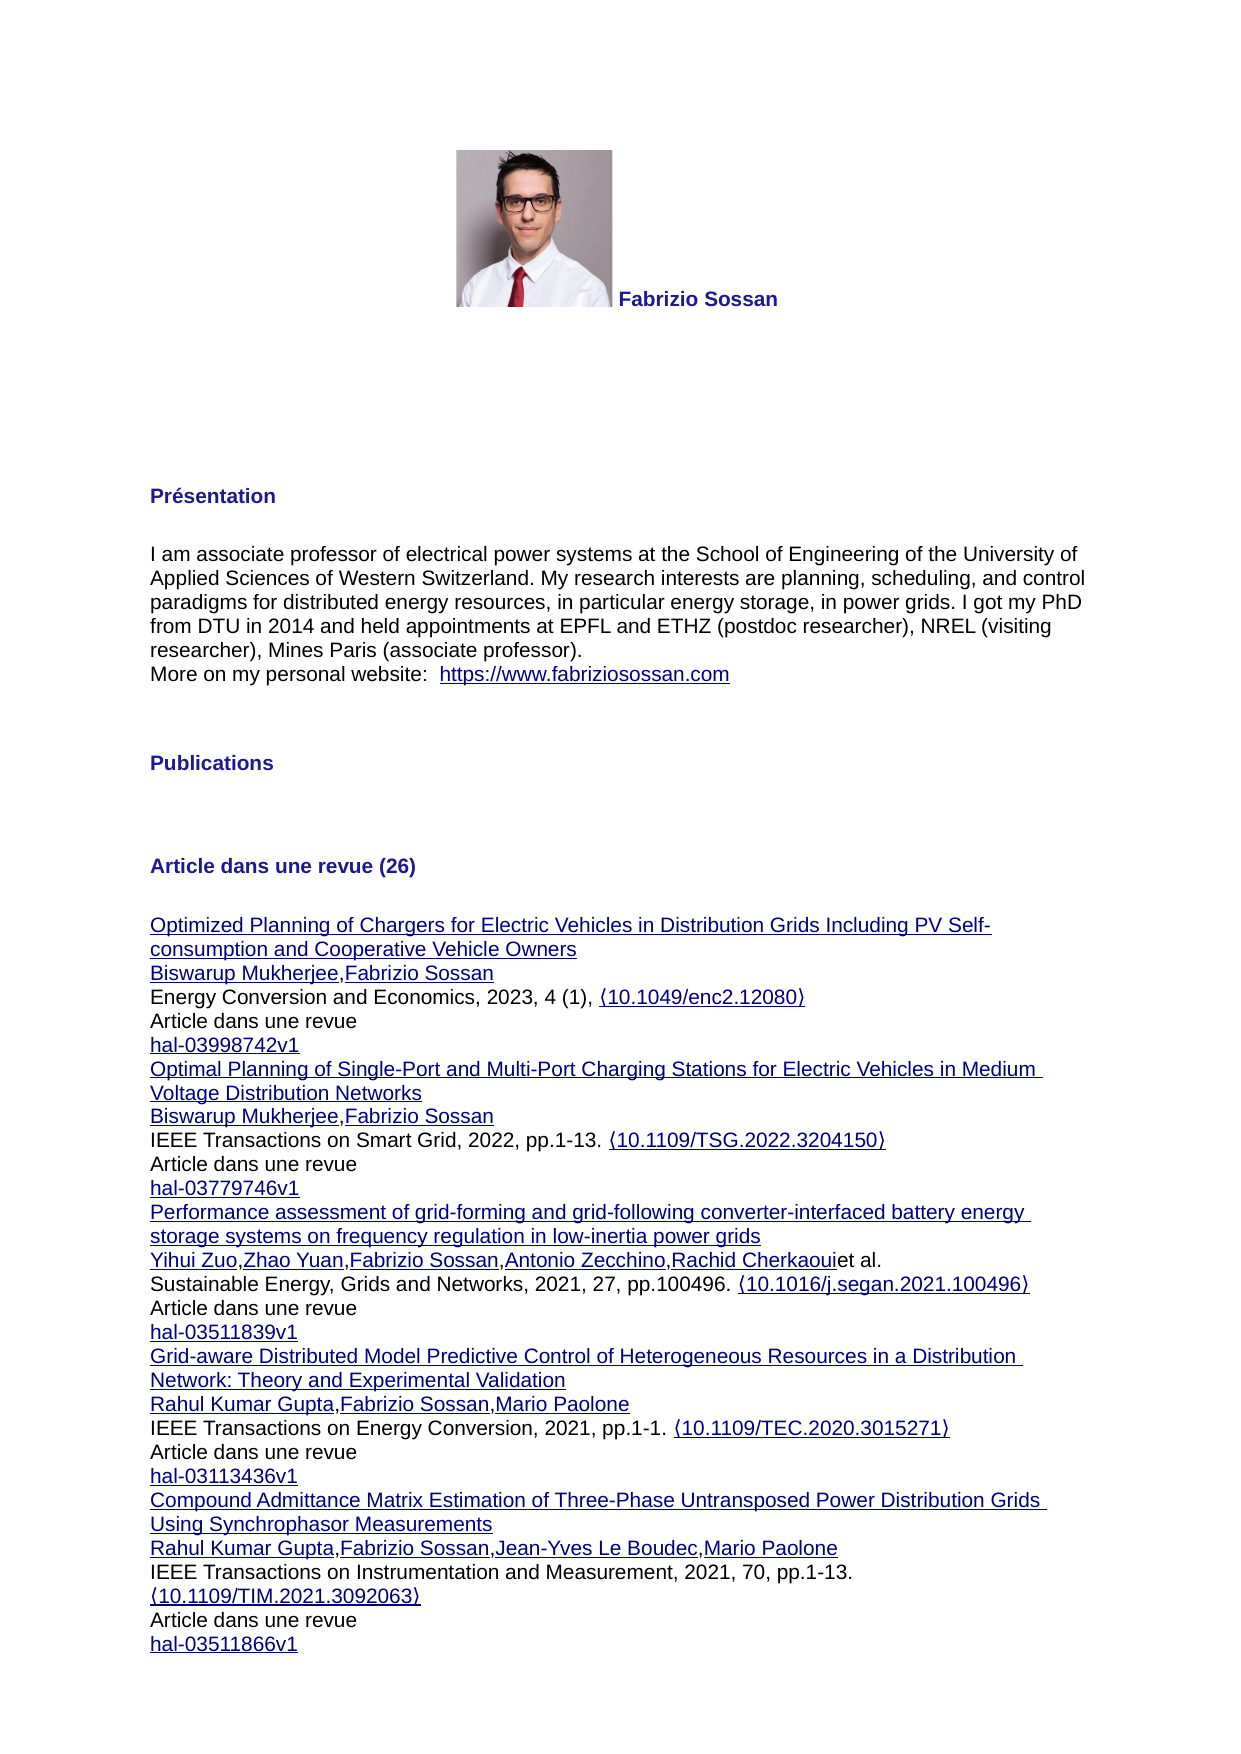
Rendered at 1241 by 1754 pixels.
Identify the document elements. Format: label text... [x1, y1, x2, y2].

table_cell Compound Admittance Matrix Estimation of Three-Phase Untransposed Power Distribution Grids Using Synchrophasor Measurements Rahul Kumar Gupta,Fabrizio Sossan,Jean-Yves Le Boudec,Mario Paolone IEEE Transactions on Instrumentation and Measurement, 2021, 70, pp.1-13. ⟨10.1109/TIM.2021.3092063⟩ Article dans une revue hal-03511866v1 [150, 1488, 1090, 1655]
table_cell Grid-aware Distributed Model Predictive Control of Heterogeneous Resources in a Distribution Network: Theory and Experimental Validation Rahul Kumar Gupta,Fabrizio Sossan,Mario Paolone IEEE Transactions on Energy Conversion, 2021, pp.1-1. ⟨10.1109/TEC.2020.3015271⟩ Article dans une revue hal-03113436v1 [150, 1344, 1090, 1488]
subtitle Article dans une revue (26) [150, 854, 1090, 878]
table_cell Optimal Planning of Single-Port and Multi-Port Charging Stations for Electric Vehicles in Medium Voltage Distribution Networks Biswarup Mukherjee,Fabrizio Sossan IEEE Transactions on Smart Grid, 2022, pp.1-13. ⟨10.1109/TSG.2022.3204150⟩ Article dans une revue hal-03779746v1 [150, 1056, 1090, 1200]
subtitle Fabrizio Sossan [150, 150, 1090, 311]
text I am associate professor of electrical power systems at the School of Engineering of the University of Applied Sciences of Western Switzerland. My research interests are planning, scheduling, and control paradigms for distributed energy resources, in particular energy storage, in power grids. I got my PhD from DTU in 2014 and held appointments at EPFL and ETHZ (postdoc researcher), NREL (visiting researcher), Mines Paris (associate professor). [150, 542, 1090, 662]
subtitle Présentation [150, 483, 1090, 507]
text More on my personal website: https://www.fabriziosossan.com [150, 662, 1090, 686]
subtitle Publications [150, 751, 1090, 775]
table_cell Performance assessment of grid-forming and grid-following converter-interfaced battery energy storage systems on frequency regulation in low-inertia power grids Yihui Zuo,Zhao Yuan,Fabrizio Sossan,Antonio Zecchino,Rachid Cherkaouiet al. Sustainable Energy, Grids and Networks, 2021, 27, pp.100496. ⟨10.1016/j.segan.2021.100496⟩ Article dans une revue hal-03511839v1 [150, 1200, 1090, 1344]
picture [456, 150, 613, 307]
table_header Optimized Planning of Chargers for Electric Vehicles in Distribution Grids Including PV Self‐consumption and Cooperative Vehicle Owners Biswarup Mukherjee,Fabrizio Sossan Energy Conversion and Economics, 2023, 4 (1), ⟨10.1049/enc2.12080⟩ Article dans une revue hal-03998742v1 [150, 913, 1090, 1056]
